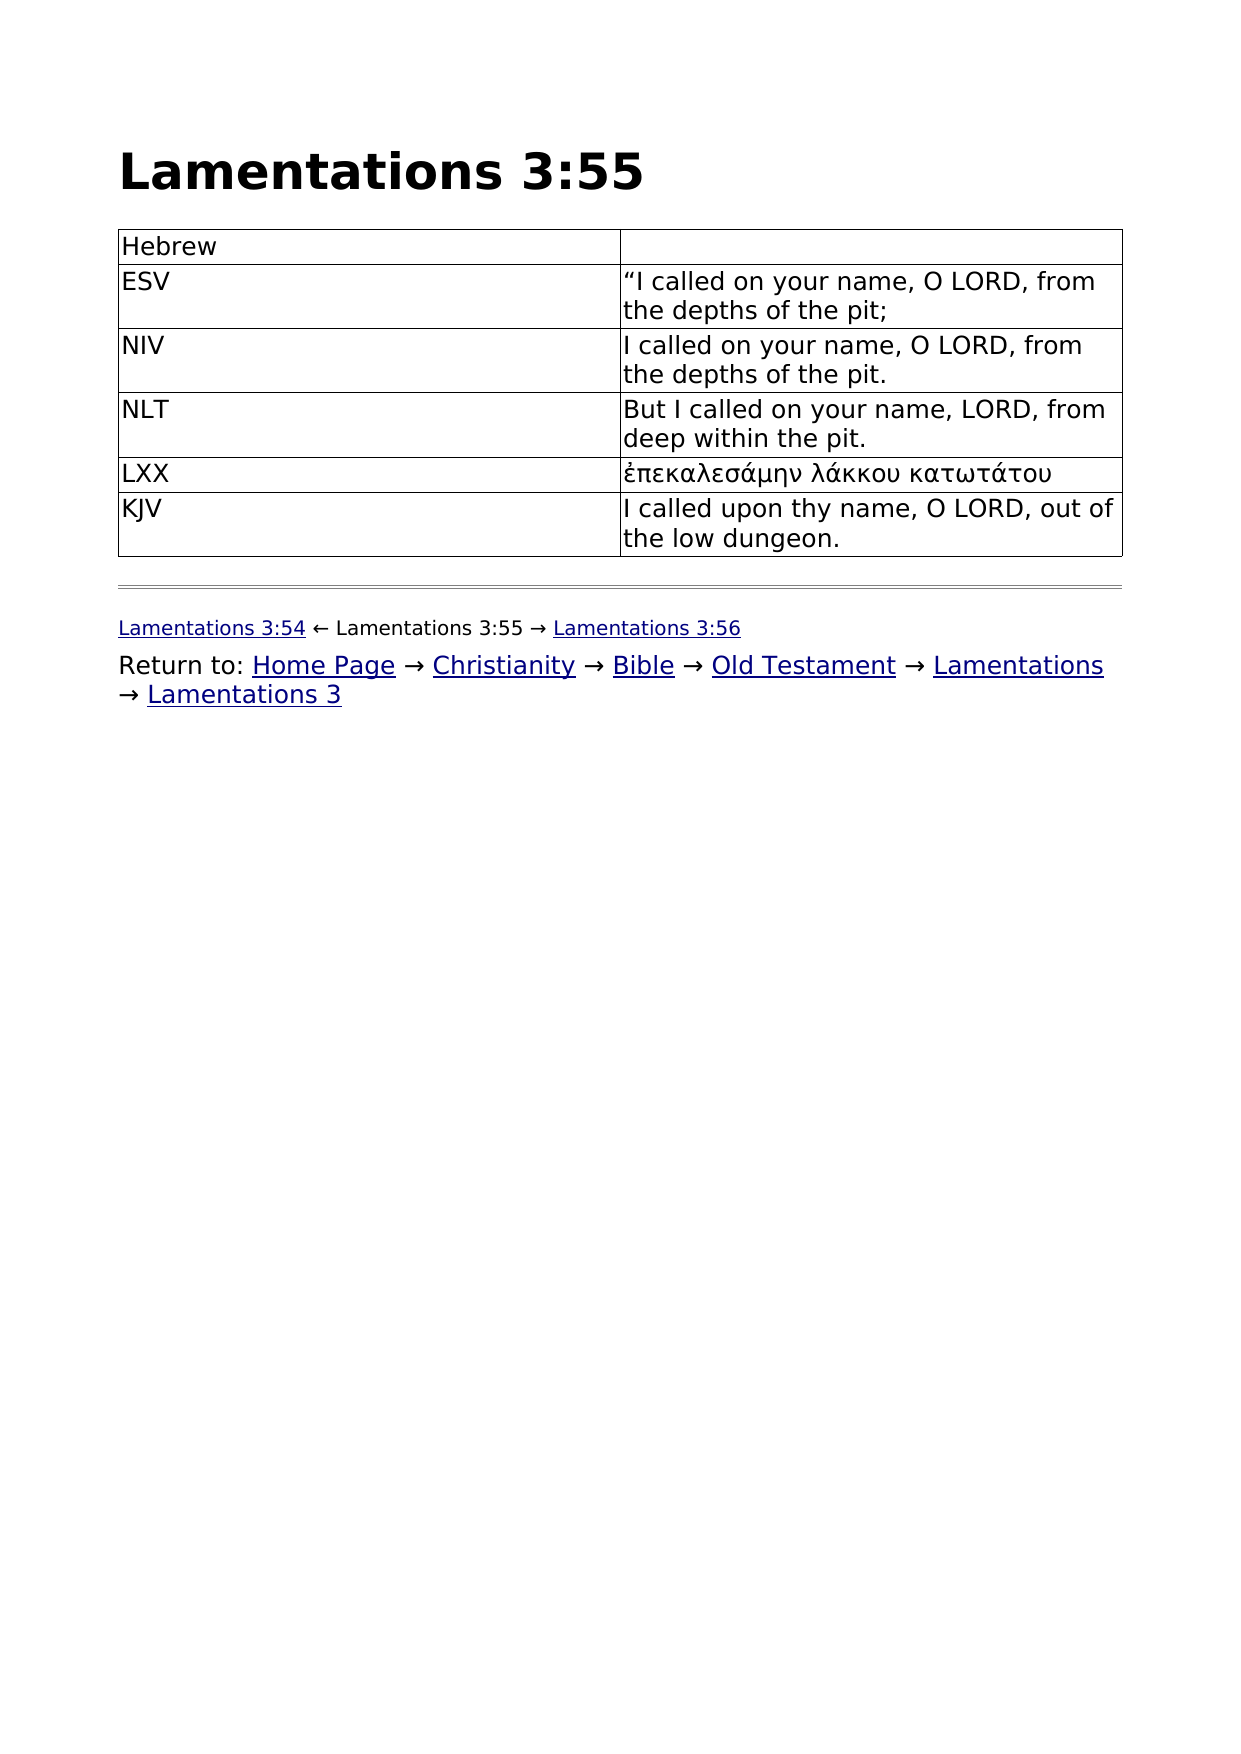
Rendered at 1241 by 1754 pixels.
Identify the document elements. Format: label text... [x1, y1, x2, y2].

subtitle Lamentations 3:55 [118, 143, 1122, 201]
table_cell I called upon thy name, O LORD, out of the low dungeon. [621, 493, 1122, 556]
table_cell But I called on your name, LORD, from deep within the pit. [621, 393, 1122, 457]
table_cell I called on your name, O LORD, from the depths of the pit. [621, 329, 1122, 392]
text Lamentations 3:54 ← Lamentations 3:55 → Lamentations 3:56 [118, 617, 1122, 651]
table_header [621, 230, 1122, 264]
table_cell NLT [119, 393, 620, 457]
table_cell “I called on your name, O LORD, from the depths of the pit; [621, 265, 1122, 328]
table_cell ESV [119, 265, 620, 328]
text Return to: Home Page → Christianity → Bible → Old Testament → Lamentations → Lamentations 3 [118, 651, 1122, 709]
table_header Hebrew [119, 230, 620, 264]
table_cell LXX [119, 458, 620, 492]
table_cell ἐπεκαλεσάμην λάκκου κατωτάτου [621, 458, 1122, 492]
table_cell NIV [119, 329, 620, 392]
table_cell KJV [119, 493, 620, 556]
